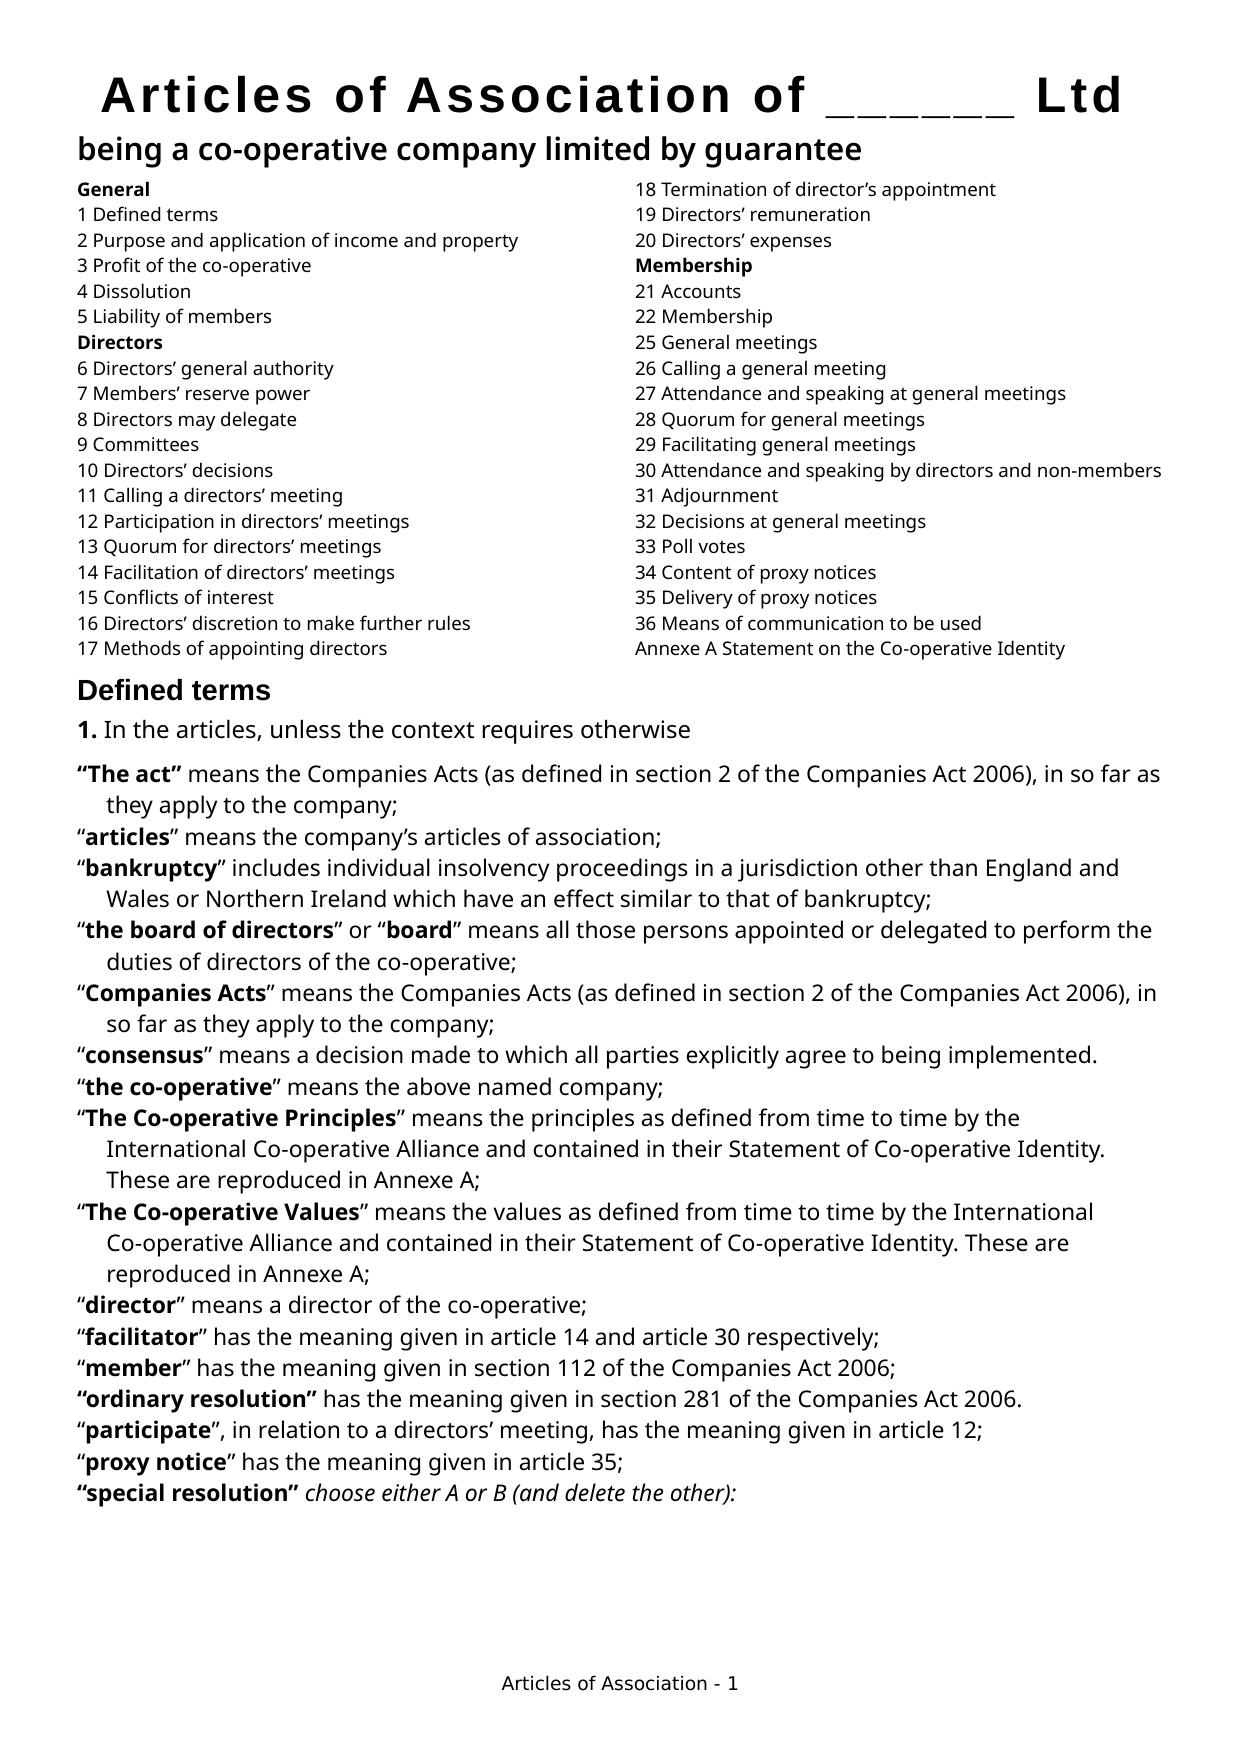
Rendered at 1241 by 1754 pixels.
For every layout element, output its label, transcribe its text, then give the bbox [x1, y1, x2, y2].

subtitle Articles of Association of ______ Ltd [77, 59, 1163, 127]
subtitle being a co‑operative company limited by guarantee [77, 127, 1163, 170]
text “The Co‑operative Principles” means the principles as defined from time to time by the International Co‑operative Alliance and contained in their Statement of Co‑operative Identity. These are reproduced in Annexe A; [77, 1102, 1163, 1196]
text 27 Attendance and speaking at general meetings [635, 380, 1163, 406]
text 4 Dissolution [77, 278, 605, 304]
text 16 Directors’ discretion to make further rules [77, 610, 605, 636]
text 28 Quorum for general meetings [635, 406, 1163, 431]
text 6 Directors’ general authority [77, 355, 605, 380]
text Directors [77, 329, 605, 355]
text 1 Defined terms [77, 202, 605, 227]
text 1. In the articles, unless the context requires otherwise [77, 713, 1163, 746]
text “Companies Acts” means the Companies Acts (as defined in section 2 of the Companies Act 2006), in so far as they apply to the company; [77, 977, 1163, 1039]
text 15 Conflicts of interest [77, 584, 605, 610]
text 26 Calling a general meeting [635, 355, 1163, 380]
text 13 Quorum for directors’ meetings [77, 533, 605, 559]
text Membership [635, 253, 1163, 278]
text 2 Purpose and application of income and property [77, 227, 605, 253]
text “consensus” means a decision made to which all parties explicitly agree to being implemented. [77, 1039, 1163, 1071]
text General [77, 176, 605, 202]
text “director” means a director of the co‑operative; [77, 1289, 1163, 1321]
text “The Co‑operative Values” means the values as defined from time to time by the International Co‑operative Alliance and contained in their Statement of Co‑operative Identity. These are reproduced in Annexe A; [77, 1196, 1163, 1289]
text 22 Membership [635, 304, 1163, 329]
text 3 Profit of the co‑operative [77, 253, 605, 278]
text 14 Facilitation of directors’ meetings [77, 559, 605, 584]
text “special resolution” choose either A or B (and delete the other): [77, 1477, 1163, 1508]
text “bankruptcy” includes individual insolvency proceedings in a jurisdiction other than England and Wales or Northern Ireland which have an effect similar to that of bankruptcy; [77, 852, 1163, 914]
text 18 Termination of director’s appointment [635, 176, 1163, 202]
text “participate”, in relation to a directors’ meeting, has the meaning given in article 12; [77, 1414, 1163, 1446]
text 33 Poll votes [635, 533, 1163, 559]
text 25 General meetings [635, 329, 1163, 355]
text 8 Directors may delegate [77, 406, 605, 431]
text 30 Attendance and speaking by directors and non-members [635, 457, 1163, 482]
text 7 Members’ reserve power [77, 380, 605, 406]
text “ordinary resolution” has the meaning given in section 281 of the Companies Act 2006. [77, 1383, 1163, 1414]
text 36 Means of communication to be used [635, 610, 1163, 636]
text 35 Delivery of proxy notices [635, 584, 1163, 610]
text 11 Calling a directors’ meeting [77, 482, 605, 508]
text 31 Adjournment [635, 482, 1163, 508]
text “member” has the meaning given in section 112 of the Companies Act 2006; [77, 1352, 1163, 1383]
text 34 Content of proxy notices [635, 559, 1163, 584]
text 32 Decisions at general meetings [635, 508, 1163, 533]
text “articles” means the company’s articles of association; [77, 821, 1163, 852]
subtitle Defined terms [77, 673, 1163, 706]
text 17 Methods of appointing directors [77, 636, 605, 661]
text 5 Liability of members [77, 304, 605, 329]
text 19 Directors’ remuneration [635, 202, 1163, 227]
text 21 Accounts [635, 278, 1163, 304]
text 29 Facilitating general meetings [635, 431, 1163, 457]
text “the board of directors” or “board” means all those persons appointed or delegated to perform the duties of directors of the co‑operative; [77, 914, 1163, 977]
text 10 Directors’ decisions [77, 457, 605, 482]
text “facilitator” has the meaning given in article 14 and article 30 respectively; [77, 1321, 1163, 1352]
text “the co‑operative” means the above named company; [77, 1071, 1163, 1102]
text “proxy notice” has the meaning given in article 35; [77, 1446, 1163, 1477]
text 12 Participation in directors’ meetings [77, 508, 605, 533]
text Annexe A Statement on the Co‑operative Identity [635, 636, 1163, 661]
text 9 Committees [77, 431, 605, 457]
text 20 Directors’ expenses [635, 227, 1163, 253]
text “The act” means the Companies Acts (as defined in section 2 of the Companies Act 2006), in so far as they apply to the company; [77, 758, 1163, 821]
